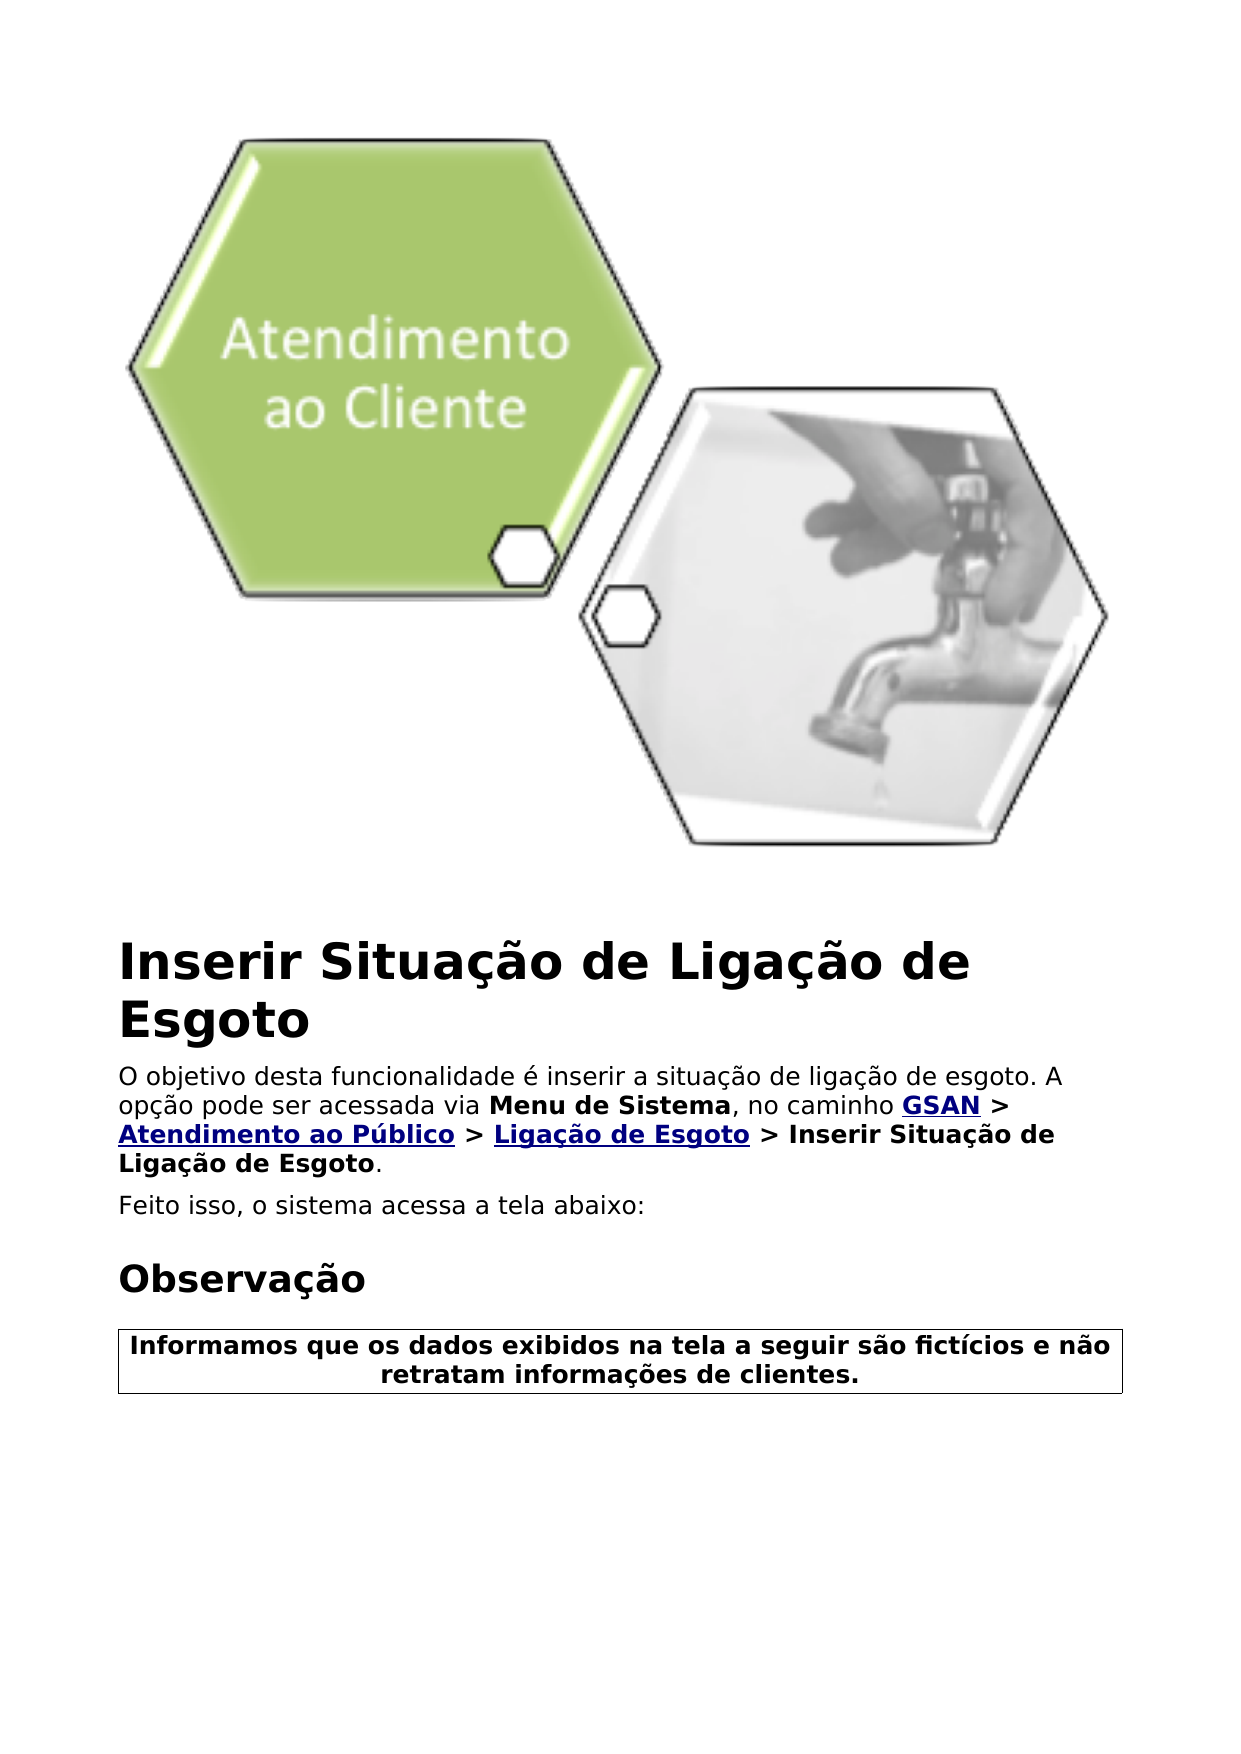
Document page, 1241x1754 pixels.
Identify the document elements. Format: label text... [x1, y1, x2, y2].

subtitle Inserir Situação de Ligação de Esgoto [118, 933, 1122, 1049]
table_header Informamos que os dados exibidos na tela a seguir são fictícios e não retratam informações de clientes. [119, 1330, 1122, 1393]
text Feito isso, o sistema acessa a tela abaixo: [118, 1191, 1122, 1220]
picture [118, 118, 1123, 866]
text O objetivo desta funcionalidade é inserir a situação de ligação de esgoto. A opção pode ser acessada via Menu de Sistema, no caminho GSAN > Atendimento ao Público > Ligação de Esgoto > Inserir Situação de Ligação de Esgoto. [118, 1062, 1122, 1178]
subtitle Observação [118, 1257, 1122, 1301]
